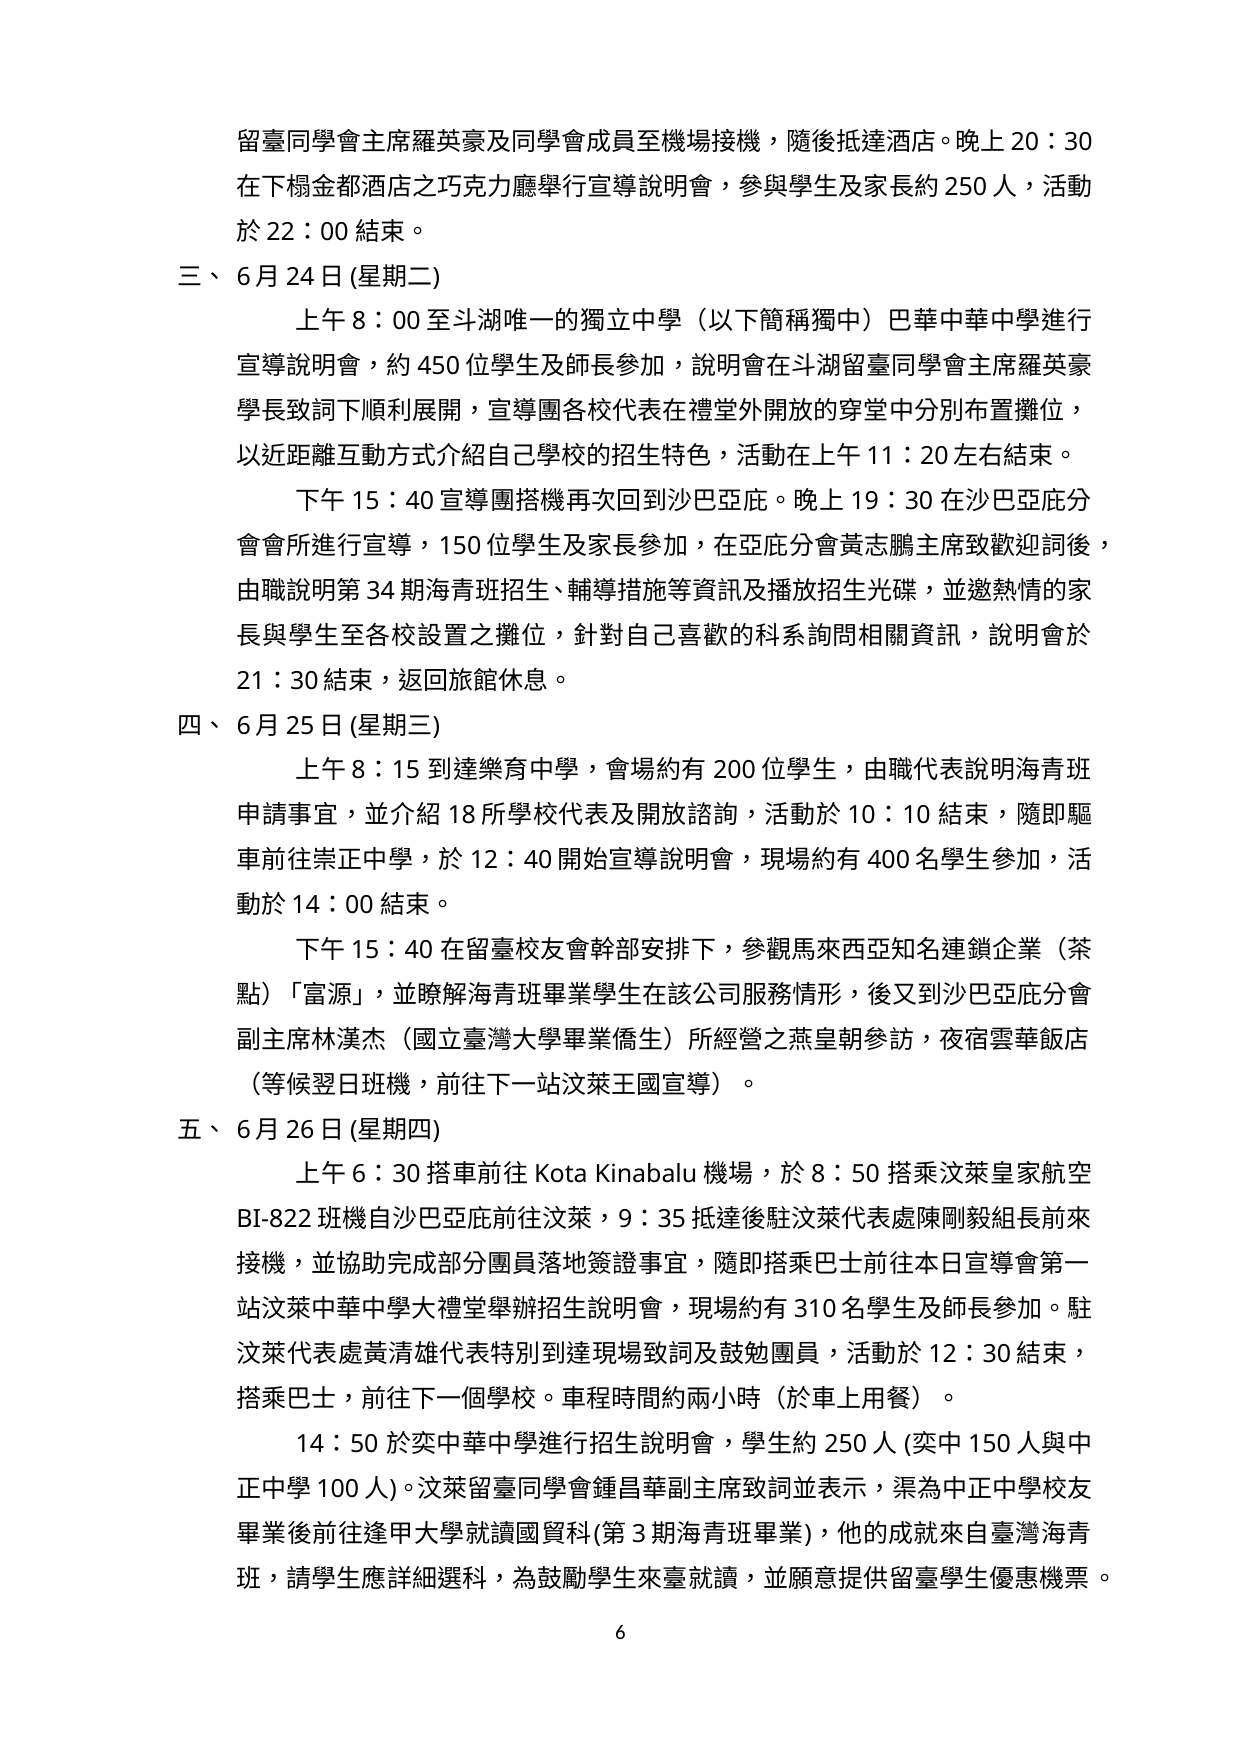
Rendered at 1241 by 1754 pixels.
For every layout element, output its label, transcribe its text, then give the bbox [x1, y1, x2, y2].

text 下午15：40 在留臺校友會幹部安排下，參觀馬來西亞知名連鎖企業（茶點）「富源」，並瞭解海青班畢業學生在該公司服務情形，後又到沙巴亞庇分會副主席林漢杰（國立臺灣大學畢業僑生）所經營之燕皇朝參訪，夜宿雲華飯店（等候翌日班機，前往下一站汶萊王國宣導）。 [236, 929, 1092, 1101]
text 上午6：30搭車前往Kota Kinabalu機場，於8：50 搭乘汶萊皇家航空BI-822班機自沙巴亞庇前往汶萊，9：35抵達後駐汶萊代表處陳剛毅組長前來接機，並協助完成部分團員落地簽證事宜，隨即搭乘巴士前往本日宣導會第一站汶萊中華中學大禮堂舉辦招生說明會，現場約有310名學生及師長參加。駐汶萊代表處黃清雄代表特別到達現場致詞及鼓勉團員，活動於12：30結束，搭乘巴士，前往下一個學校。車程時間約兩小時（於車上用餐）。 [236, 1153, 1092, 1416]
list 6月25日 (星期三) [177, 704, 1092, 742]
text 上午8：00至斗湖唯一的獨立中學（以下簡稱獨中）巴華中華中學進行宣導說明會，約450位學生及師長參加，說明會在斗湖留臺同學會主席羅英豪學長致詞下順利展開，宣導團各校代表在禮堂外開放的穿堂中分別布置攤位，以近距離互動方式介紹自己學校的招生特色，活動在上午11：20左右結束。 [236, 300, 1092, 473]
text 14：50 於奕中華中學進行招生說明會，學生約250人 (奕中150人與中正中學100人)。汶萊留臺同學會鍾昌華副主席致詞並表示，渠為中正中學校友，畢業後前往逢甲大學就讀國貿科(第3期海青班畢業)，他的成就來自臺灣海青班，請學生應詳細選科，為鼓勵學生來臺就讀，並願意提供留臺學生優惠機票。活動於16：40結束，搭車離開汶萊，約18:50抵達美里Meritz Hotel 。 [236, 1423, 1092, 1596]
text 下午15：40宣導團搭機再次回到沙巴亞庇。晚上19：30 在沙巴亞庇分會會所進行宣導，150位學生及家長參加，在亞庇分會黃志鵬主席致歡迎詞後，由職說明第34期海青班招生、輔導措施等資訊及播放招生光碟，並邀熱情的家長與學生至各校設置之攤位，針對自己喜歡的科系詢問相關資訊，說明會於21：30結束，返回旅館休息。 [236, 480, 1092, 697]
text 留臺同學會主席羅英豪及同學會成員至機場接機，隨後抵達酒店。晚上20：30在下榻金都酒店之巧克力廳舉行宣導說明會，參與學生及家長約250人，活動於22：00 結束。 [236, 121, 1092, 248]
list 6月26日 (星期四) [177, 1109, 1092, 1146]
list 6月24日 (星期二) [177, 256, 1092, 293]
text 上午8：15 到達樂育中學，會場約有200位學生，由職代表說明海青班申請事宜，並介紹18所學校代表及開放諮詢，活動於10：10 結束，隨即驅車前往崇正中學，於12：40開始宣導說明會，現場約有400名學生參加，活動於14：00 結束。 [236, 749, 1092, 922]
